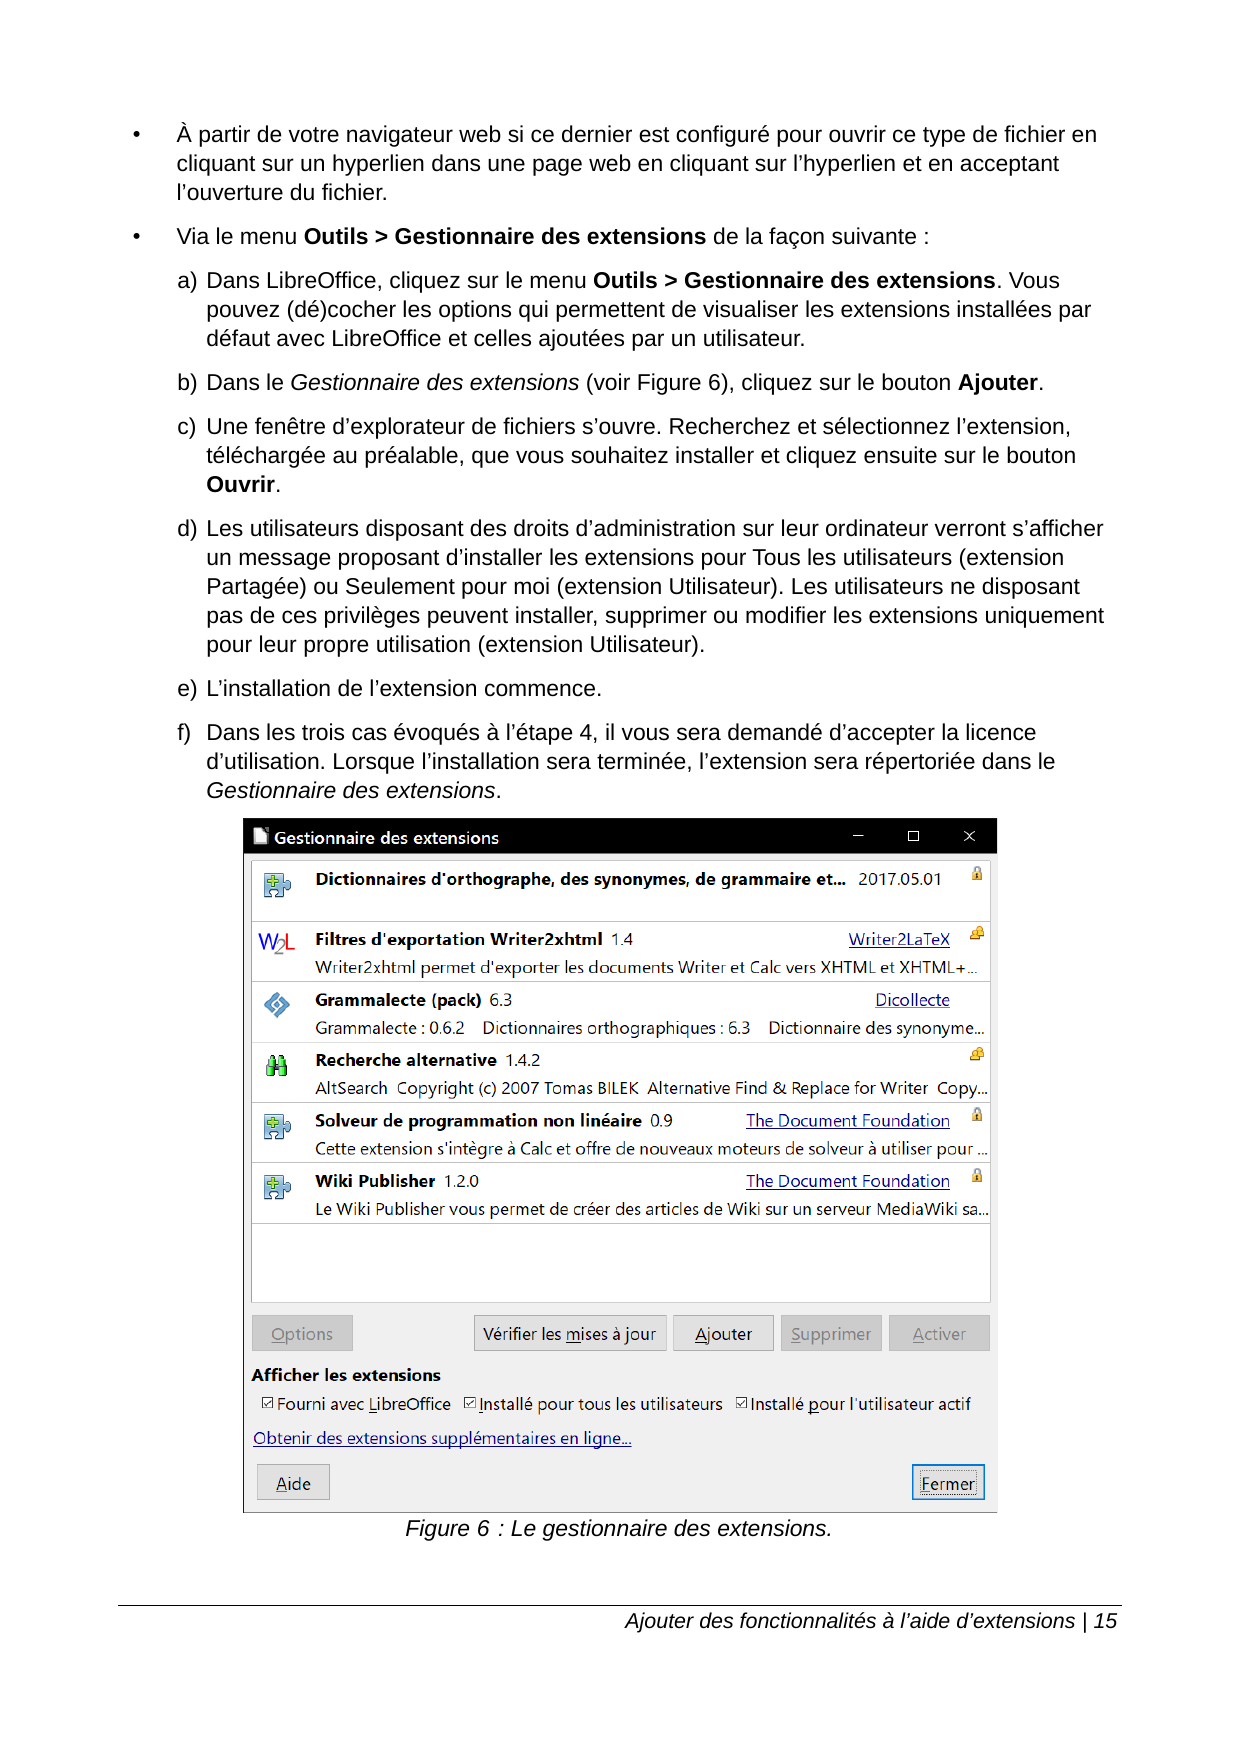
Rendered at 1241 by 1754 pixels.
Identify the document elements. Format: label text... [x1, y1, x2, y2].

list Dans les trois cas évoqués à l’étape 4, il vous sera demandé d’accepter la licence d’utilisation. Lorsque l’installation sera terminée, l’extension sera répertoriée dans le Gestionnaire des extensions. [171, 716, 1122, 803]
text Figure 6 : Le gestionnaire des extensions. [118, 1513, 1122, 1542]
list Les utilisateurs disposant des droits d’administration sur leur ordinateur verront s’afficher un message proposant d’installer les extensions pour Tous les utilisateurs (extension Partagée) ou Seulement pour moi (extension Utilisateur). Les utilisateurs ne disposant pas de ces privilèges peuvent installer, supprimer ou modifier les extensions uniquement pour leur propre utilisation (extension Utilisateur). [171, 512, 1122, 658]
list À partir de votre navigateur web si ce dernier est configuré pour ouvrir ce type de fichier en cliquant sur un hyperlien dans une page web en cliquant sur l’hyperlien et en acceptant l’ouverture du fichier. [133, 118, 1122, 206]
picture [243, 818, 998, 1513]
list Dans le Gestionnaire des extensions (voir Figure 6), cliquez sur le bouton Ajouter. [171, 366, 1122, 395]
list Dans LibreOffice, cliquez sur le menu Outils > Gestionnaire des extensions. Vous pouvez (dé)cocher les options qui permettent de visualiser les extensions installées par défaut avec LibreOffice et celles ajoutées par un utilisateur. [171, 264, 1122, 351]
list Via le menu Outils > Gestionnaire des extensions de la façon suivante : [133, 220, 1122, 249]
list L’installation de l’extension commence. [171, 672, 1122, 701]
list Une fenêtre d’explorateur de fichiers s’ouvre. Recherchez et sélectionnez l’extension, téléchargée au préalable, que vous souhaitez installer et cliquez ensuite sur le bouton Ouvrir. [171, 410, 1122, 497]
